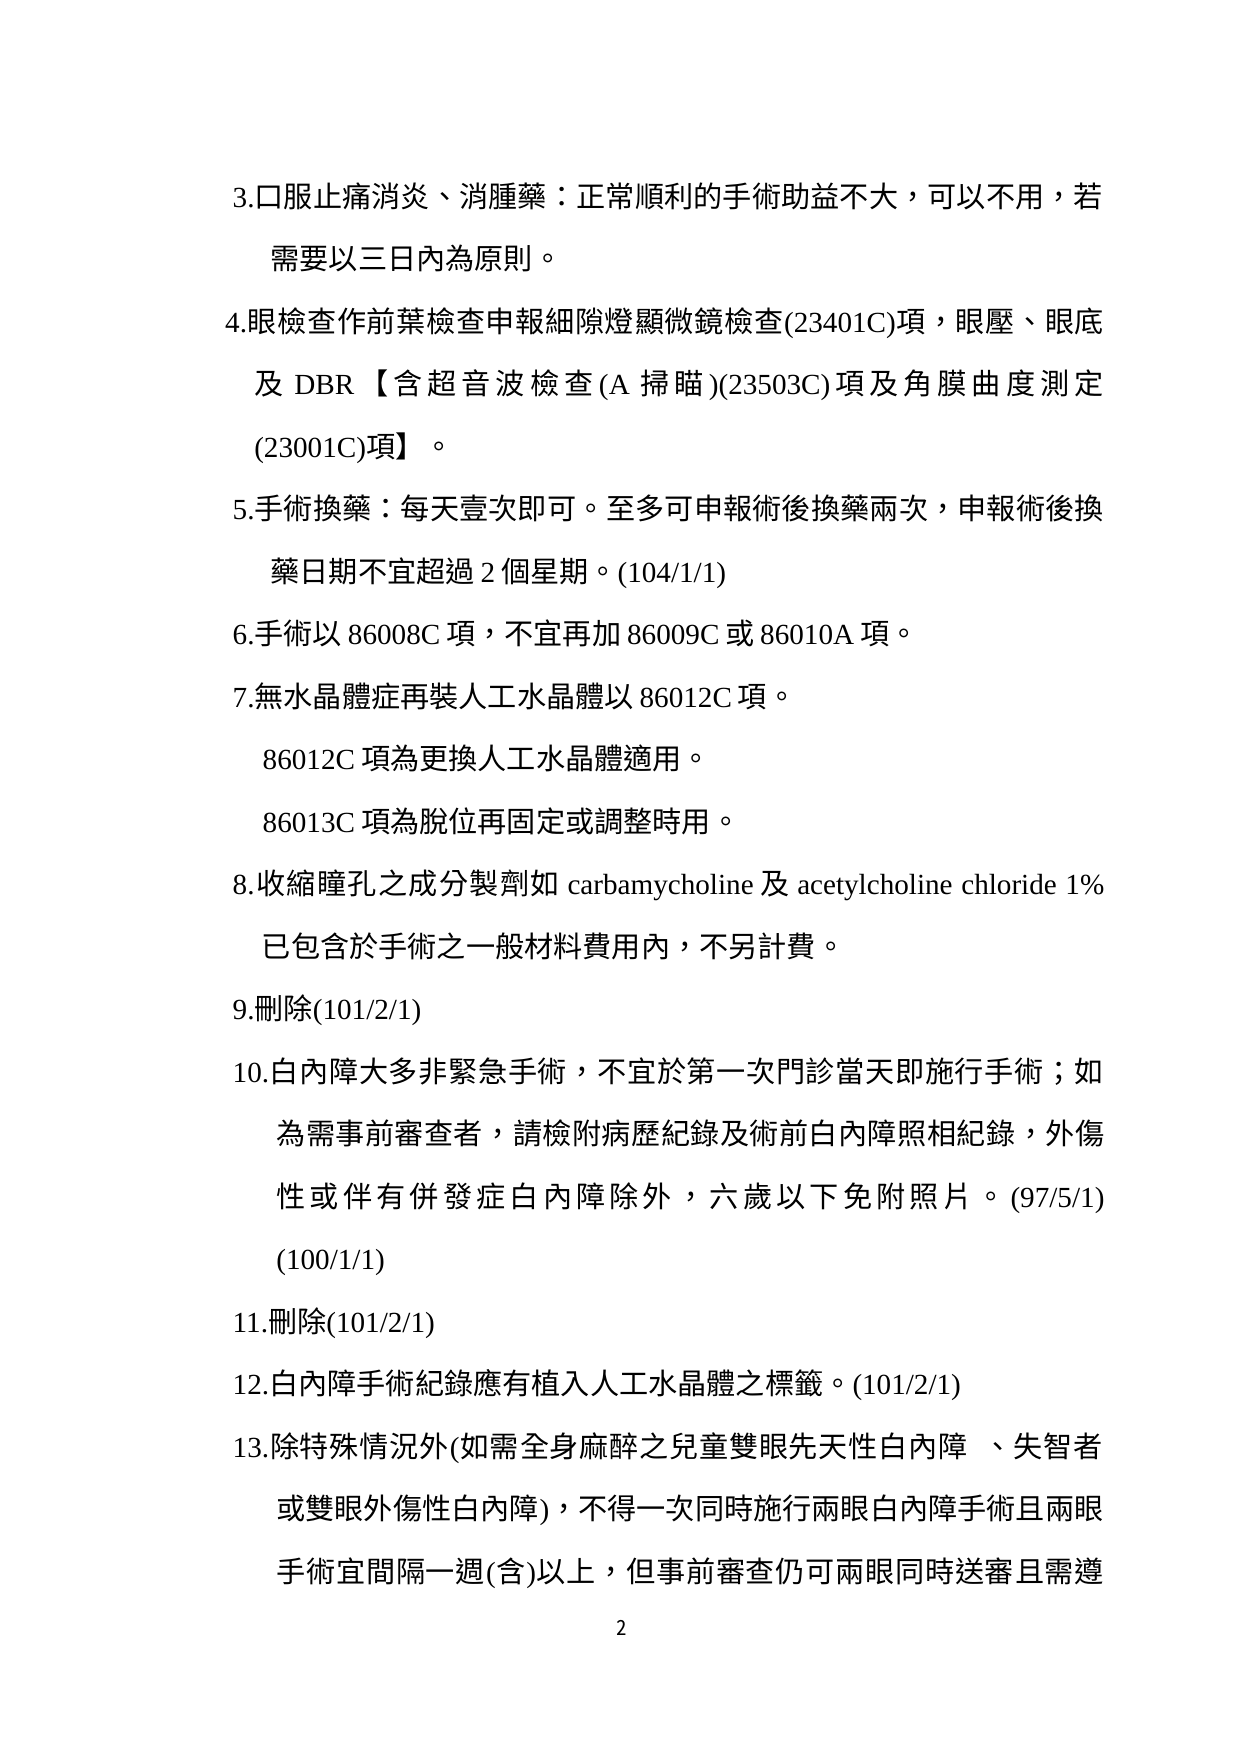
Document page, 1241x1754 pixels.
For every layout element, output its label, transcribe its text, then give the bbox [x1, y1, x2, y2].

text 5.手術換藥：每天壹次即可。至多可申報術後換藥兩次，申報術後換藥日期不宜超過2個星期。(104/1/1) [232, 469, 1104, 594]
text 86013C項為脫位再固定或調整時用。 [262, 782, 1104, 844]
text 8.收縮瞳孔之成分製劑如carbamycholine及acetylcholine chloride 1%已包含於手術之一般材料費用內，不另計費。 [232, 844, 1104, 969]
text 9.刪除(101/2/1) [232, 969, 1104, 1032]
text 4.眼檢查作前葉檢查申報細隙燈顯微鏡檢查(23401C)項，眼壓、眼底及DBR【含超音波檢查(A掃瞄)(23503C)項及角膜曲度測定(23001C)項】。 [225, 282, 1104, 469]
text 86012C項為更換人工水晶體適用。 [262, 719, 1104, 782]
text 6.手術以86008C項，不宜再加86009C或86010A項。 [232, 594, 1104, 657]
text 10.白內障大多非緊急手術，不宜於第一次門診當天即施行手術；如為需事前審查者，請檢附病歷紀錄及術前白內障照相紀錄，外傷性或伴有併發症白內障除外，六歲以下免附照片。(97/5/1)(100/1/1) [232, 1032, 1104, 1282]
text 11.刪除(101/2/1) [232, 1282, 1104, 1344]
text 12.白內障手術紀錄應有植入人工水晶體之標籤。(101/2/1) [232, 1344, 1104, 1407]
text 13.除特殊情況外(如需全身麻醉之兒童雙眼先天性白內障 、失智者或雙眼外傷性白內障)，不得一次同時施行兩眼白內障手術且兩眼手術宜間隔一週(含)以上，但事前審查仍可兩眼同時送審且需遵 [232, 1407, 1104, 1594]
text 3.口服止痛消炎、消腫藥：正常順利的手術助益不大，可以不用，若需要以三日內為原則。 [232, 157, 1104, 282]
text 7.無水晶體症再裝人工水晶體以86012C項。 [232, 657, 1104, 719]
